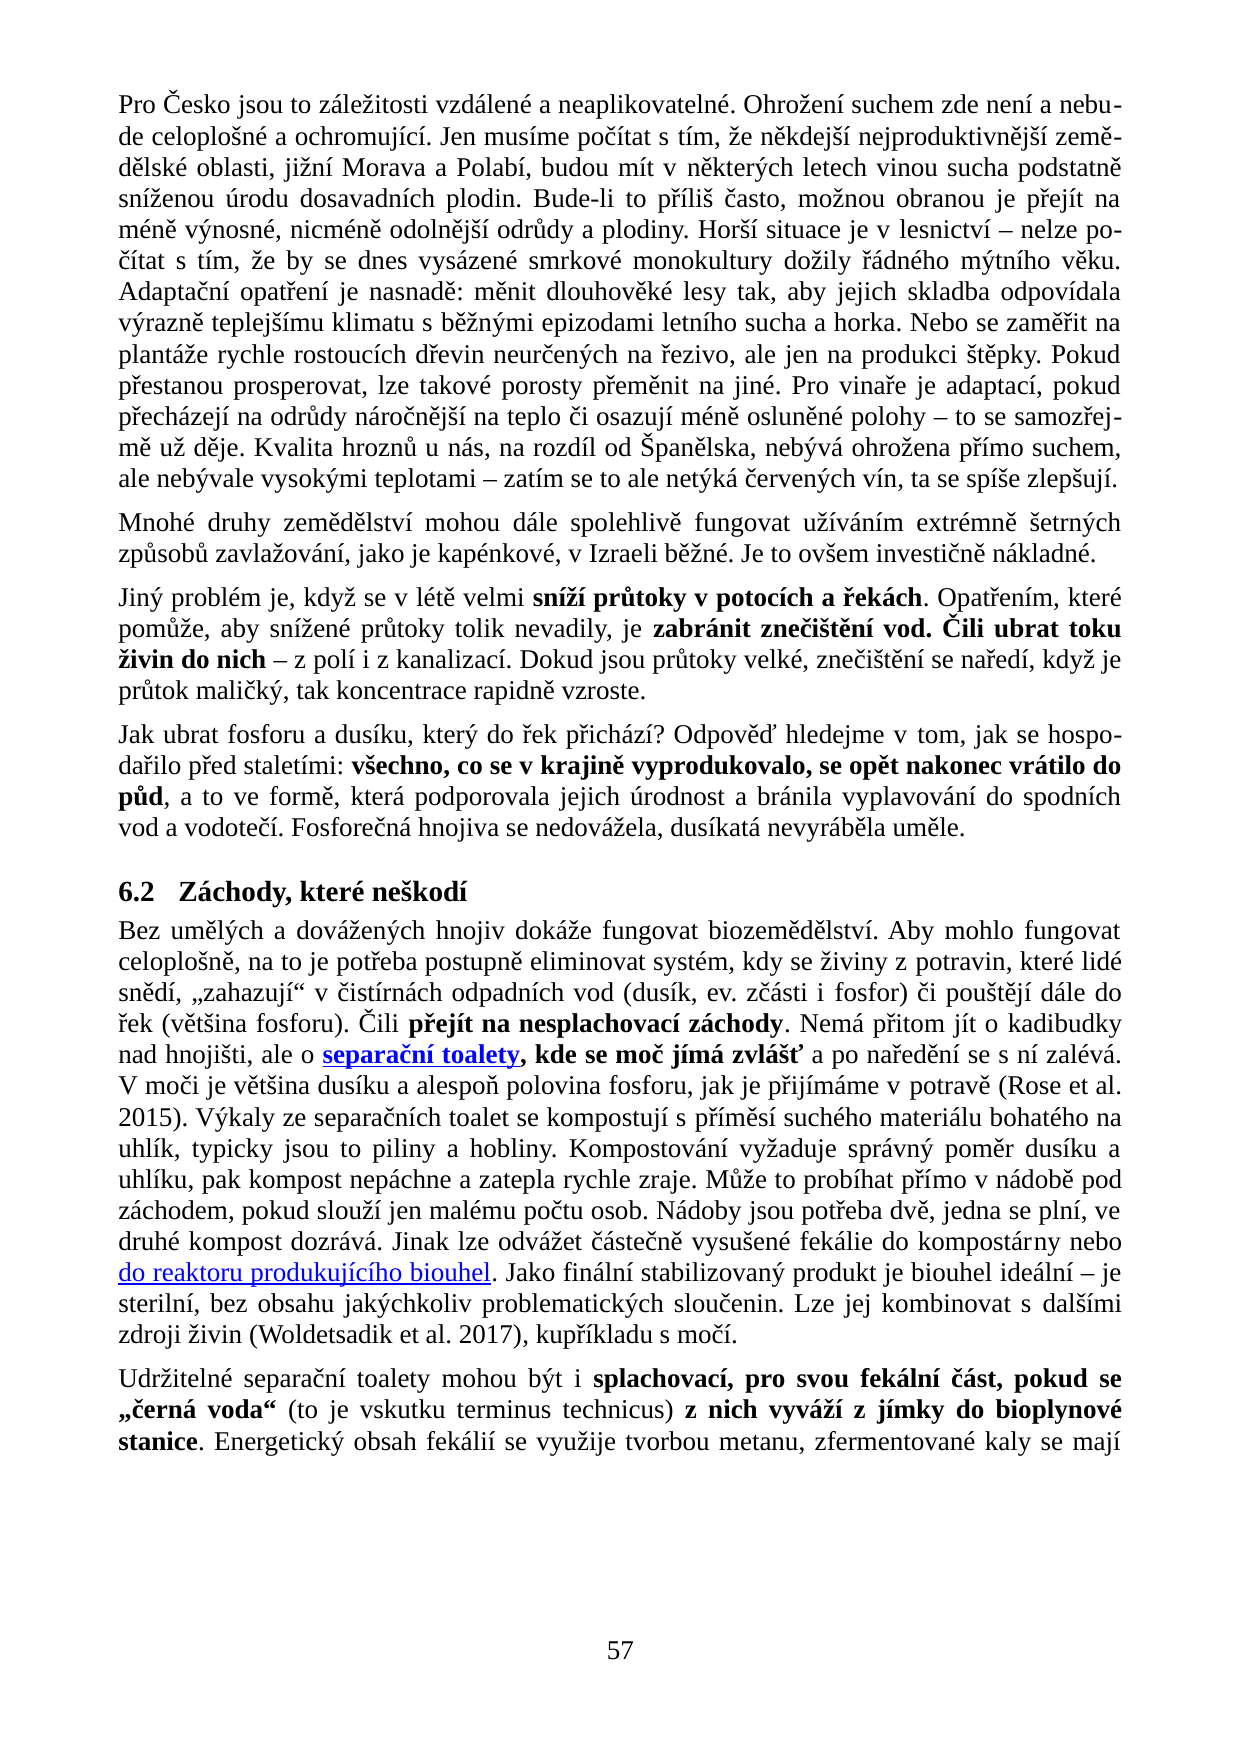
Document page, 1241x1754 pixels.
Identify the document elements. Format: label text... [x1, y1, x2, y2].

text Pro Česko jsou to záležitosti vzdálené a neaplikovatelné. Ohrožení suchem zde není a nebu­de celoplošné a ochromující. Jen musíme počítat s⁠ tím, že někdejší nejproduktivnější země­dělské oblasti, jižní Morava a Polabí, budou mít v⁠ některých letech vinou sucha podstatně sníženou úrodu dosavadních plodin. Bude-li to příliš často, možnou obranou je přejít na méně výnosné, nicméně odolnější odrůdy a plodiny. Horší situace je v⁠ lesnictví – nelze po­čítat s⁠ tím, že by se dnes vysázené smrkové monokultury dožily řádného mýtního věku. Adap­tační opatření je nasnadě: měnit dlouhověké lesy tak, aby jejich skladba odpovídala výrazně teplejšímu klimatu s⁠ běžnými epizodami letního sucha a horka. Nebo se zaměřit na plantáže rychle rostoucích dřevin neurčených na řezivo, ale jen na produkci štěpky. Pokud přestanou prosperovat, lze takové porosty přeměnit na jiné. Pro vinaře je adaptací, pokud přecházejí na odrůdy náročnější na teplo či osazují méně osluněné polohy – to se samozřej­mě už děje. Kvalita hroznů u⁠ nás, na rozdíl od Španělska, nebývá ohrožena přímo suchem, ale nebývale vysokými teplotami – zatím se to ale netýká červených vín, ta se spíše zlepšují. [118, 88, 1122, 493]
text Jak ubrat fosforu a dusíku, který do řek přichází? Odpověď hledejme v⁠ tom, jak se hospo­dařilo před staletími: všechno, co se v⁠ krajině vyprodukovalo, se opět nakonec vrátilo do půd, a to ve formě, která podporovala jejich úrodnost a bránila vyplavování do spodních vod a vodotečí. Fosforečná hnojiva se nedovážela, dusíkatá nevyráběla uměle. [118, 718, 1122, 842]
text Jiný problém je, když se v⁠ létě velmi sníží průtoky v⁠ potocích a řekách. Opatřením, které pomůže, aby snížené průtoky tolik nevadily, je zabránit znečištění vod. Čili ubrat toku živin do nich – z⁠ polí i⁠ z⁠ kanalizací. Dokud jsou průtoky velké, znečištění se naředí, když je průtok maličký, tak koncentrace rapidně vzroste. [118, 581, 1122, 705]
text Bez umělých a dovážených hnojiv dokáže fungovat biozemědělství. Aby mohlo fungovat celoplošně, na to je potřeba postupně eliminovat systém, kdy se živiny z⁠ potravin, které lidé snědí, „zahazují“ v⁠ čistírnách odpadních vod (dusík, ev. zčásti i⁠ fosfor) či pouštějí dále do řek (většina fosforu). Čili přejít na nesplachovací záchody. Nemá přitom jít o⁠ kadibudky nad hnojišti, ale o⁠ separační toalety, kde se moč jímá zvlášť a po naředění se s⁠ ní zalévá. V⁠ moči je většina dusíku a alespoň polovina fosforu, jak je přijímáme v⁠ potravě (Rose et al. 2015). Výkaly ze separačních toalet se kompostují s⁠ příměsí suchého mate­riálu bohatého na uhlík, typicky jsou to piliny a hobliny. Kompostování vyžaduje správný poměr dusíku a uhlíku, pak kompost nepáchne a zatepla rychle zraje. Může to probíhat pří­mo v⁠ nádobě pod záchodem, pokud slouží jen malému počtu osob. Nádoby jsou potřeba dvě, jedna se plní, ve druhé kompost dozrává. Jinak lze odvážet částečně vysušené fekálie do kompostár­ny nebo do reaktoru produkujícího biouhel. Jako finální stabilizovaný produkt je biouhel ideální – je sterilní, bez obsahu jakýchkoliv problematických sloučenin. Lze jej kombinovat s⁠ dalšími zdroji živin (Woldetsadik et al. 2017), kupříkladu s⁠ močí. [118, 914, 1122, 1350]
text Mnohé druhy zemědělství mohou dále spolehlivě fungovat užíváním extrémně šetrných způsobů zavlažování, jako je kapénkové, v⁠ Izraeli běžné. Je to ovšem investičně nákladné. [118, 506, 1122, 568]
subtitle Záchody, které neškodí [118, 874, 1122, 907]
text Udržitelné separační toalety mohou být i⁠ splachovací, pro svou fekální část, pokud se „černá voda“ (to je vskutku terminus technicus) z⁠ nich vyváží z⁠ jímky do bioplynové stanice. Energetický obsah fekálií se využije tvorbou metanu, zfermentované kaly se mají [118, 1362, 1122, 1487]
